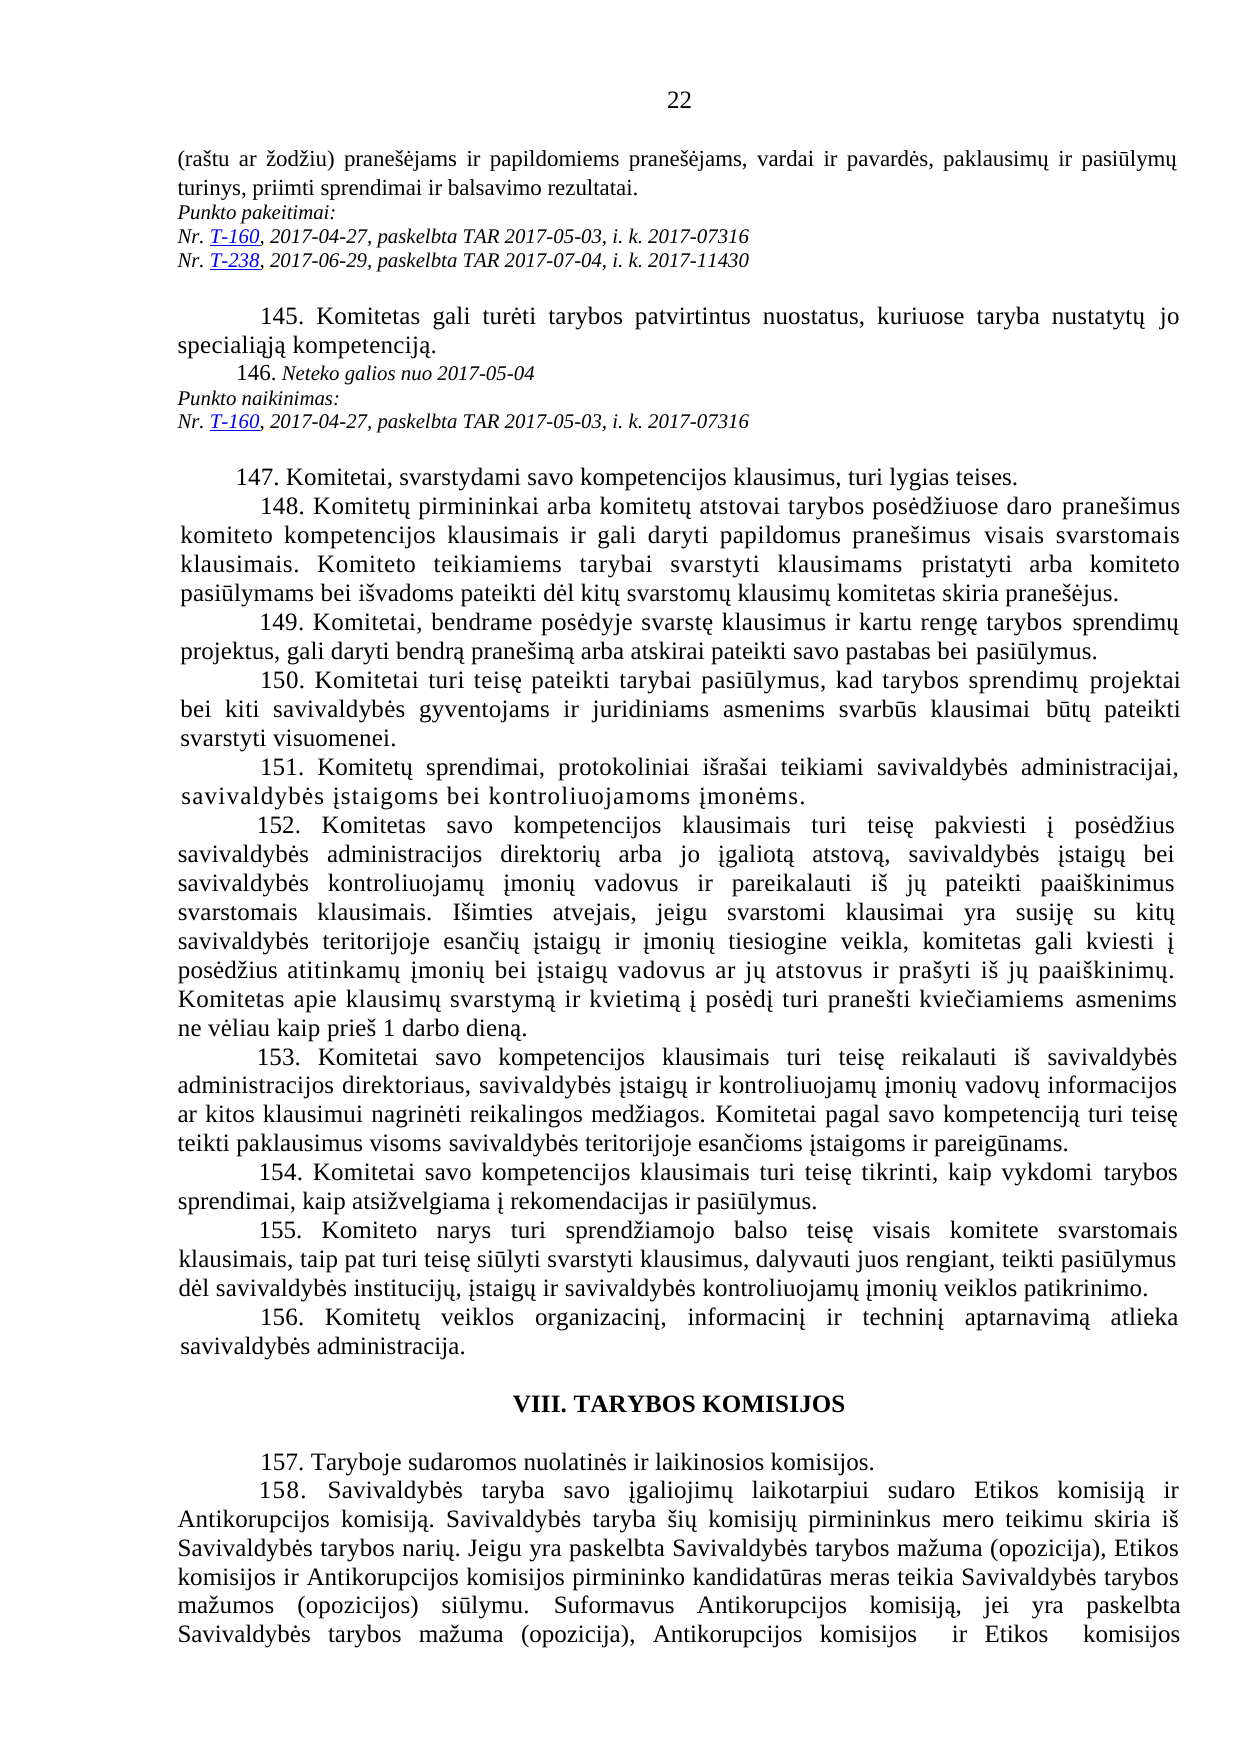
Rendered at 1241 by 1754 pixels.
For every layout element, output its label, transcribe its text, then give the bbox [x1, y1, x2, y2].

text 158. Savivaldybės taryba savo įgaliojimų laikotarpiui sudaro Etikos komisiją ir Antikorupcijos komisiją. Savivaldybės taryba šių komisijų pirmininkus mero teikimu skiria iš Savivaldybės tarybos narių. Jeigu yra paskelbta Savivaldybės tarybos mažuma (opozicija), Etikos komisijos ir Antikorupcijos komisijos pirmininko kandidatūras meras teikia Savivaldybės tarybos mažumos (opozicijos) siūlymu. Suformavus Antikorupcijos komisiją, jei yra paskelbta Savivaldybės tarybos mažuma (opozicija), Antikorupcijos komisijos ir Etikos komisijos [177, 1476, 1181, 1648]
text 153. Komitetai savo kompetencijos klausimais turi teisę reikalauti iš savivaldybės administracijos direktoriaus, savivaldybės įstaigų ir kontroliuojamų įmonių vadovų informacijos ar kitos klausimui nagrinėti reikalingos medžiagos. Komitetai pagal savo kompetenciją turi teisę teikti paklausimus visoms savivaldybės teritorijoje esančioms įstaigoms ir pareigūnams. [177, 1041, 1179, 1157]
text Punkto naikinimas: [177, 385, 1181, 409]
text Nr. T-160, 2017-04-27, paskelbta TAR 2017-05-03, i. k. 2017-07316 [177, 224, 1181, 248]
text 155. Komiteto narys turi sprendžiamojo balso teisę visais komitete svarstomais klausimais, taip pat turi teisę siūlyti svarstyti klausimus, dalyvauti juos rengiant, teikti pasiūlymus dėl savivaldybės institucijų, įstaigų ir savivaldybės kontroliuojamų įmonių veiklos patikrinimo. [178, 1215, 1180, 1302]
text Nr. T-160, 2017-04-27, paskelbta TAR 2017-05-03, i. k. 2017-07316 [177, 409, 1181, 433]
text 152. Komitetas savo kompetencijos klausimais turi teisę pakviesti į posėdžius savivaldybės administracijos direktorių arba jo įgaliotą atstovą, savivaldybės įstaigų bei savivaldybės kontroliuojamų įmonių vadovus ir pareikalauti iš jų pateikti paaiškinimus svarstomais klausimais. Išimties atvejais, jeigu svarstomi klausimai yra susiję su kitų savivaldybės teritorijoje esančių įstaigų ir įmonių tiesiogine veikla, komitetas gali kviesti į posėdžius atitinkamų įmonių bei įstaigų vadovus ar jų atstovus ir prašyti iš jų paaiškinimų. Komitetas apie klausimų svarstymą ir kvietimą į posėdį turi pranešti kviečiamiems asmenims ne vėliau kaip prieš 1 darbo dieną. [178, 810, 1177, 1041]
text (raštu ar žodžiu) pranešėjams ir papildomiems pranešėjams, vardai ir pavardės, paklausimų ir pasiūlymų turinys, priimti sprendimai ir balsavimo rezultatai. [177, 142, 1179, 200]
text VIII. TARYBOS KOMISIJOS [177, 1389, 1181, 1418]
text 156. Komitetų veiklos organizacinį, informacinį ir techninį aptarnavimą atlieka savivaldybės administracija. [180, 1302, 1181, 1360]
text Nr. T-238, 2017-06-29, paskelbta TAR 2017-07-04, i. k. 2017-11430 [177, 248, 1181, 272]
text 148. Komitetų pirmininkai arba komitetų atstovai tarybos posėdžiuose daro pranešimus komiteto kompetencijos klausimais ir gali daryti papildomus pranešimus visais svarstomais klausimais. Komiteto teikiamiems tarybai svarstyti klausimams pristatyti arba komiteto pasiūlymams bei išvadoms pateikti dėl kitų svarstomų klausimų komitetas skiria pranešėjus. [180, 491, 1180, 607]
text 147. Komitetai, svarstydami savo kompetencijos klausimus, turi lygias teises. [177, 462, 1181, 491]
text 146. Neteko galios nuo 2017-05-04 [177, 359, 1181, 385]
text 145. Komitetas gali turėti tarybos patvirtintus nuostatus, kuriuose taryba nustatytų jo specialiąją kompetenciją. [177, 301, 1179, 359]
text 149. Komitetai, bendrame posėdyje svarstę klausimus ir kartu rengę tarybos sprendimų projektus, gali daryti bendrą pranešimą arba atskirai pateikti savo pastabas bei pasiūlymus. [180, 607, 1179, 665]
text 150. Komitetai turi teisę pateikti tarybai pasiūlymus, kad tarybos sprendimų projektai bei kiti savivaldybės gyventojams ir juridiniams asmenims svarbūs klausimai būtų pateikti svarstyti visuomenei. [180, 665, 1181, 752]
text Punkto pakeitimai: [177, 200, 1181, 224]
text 154. Komitetai savo kompetencijos klausimais turi teisę tikrinti, kaip vykdomi tarybos sprendimai, kaip atsižvelgiama į rekomendacijas ir pasiūlymus. [178, 1157, 1178, 1215]
text 151. Komitetų sprendimai, protokoliniai išrašai teikiami savivaldybės administracijai, savivaldybės įstaigoms bei kontroliuojamoms įmonėms. [181, 752, 1181, 810]
text 157. Taryboje sudaromos nuolatinės ir laikinosios komisijos. [260, 1447, 1181, 1476]
